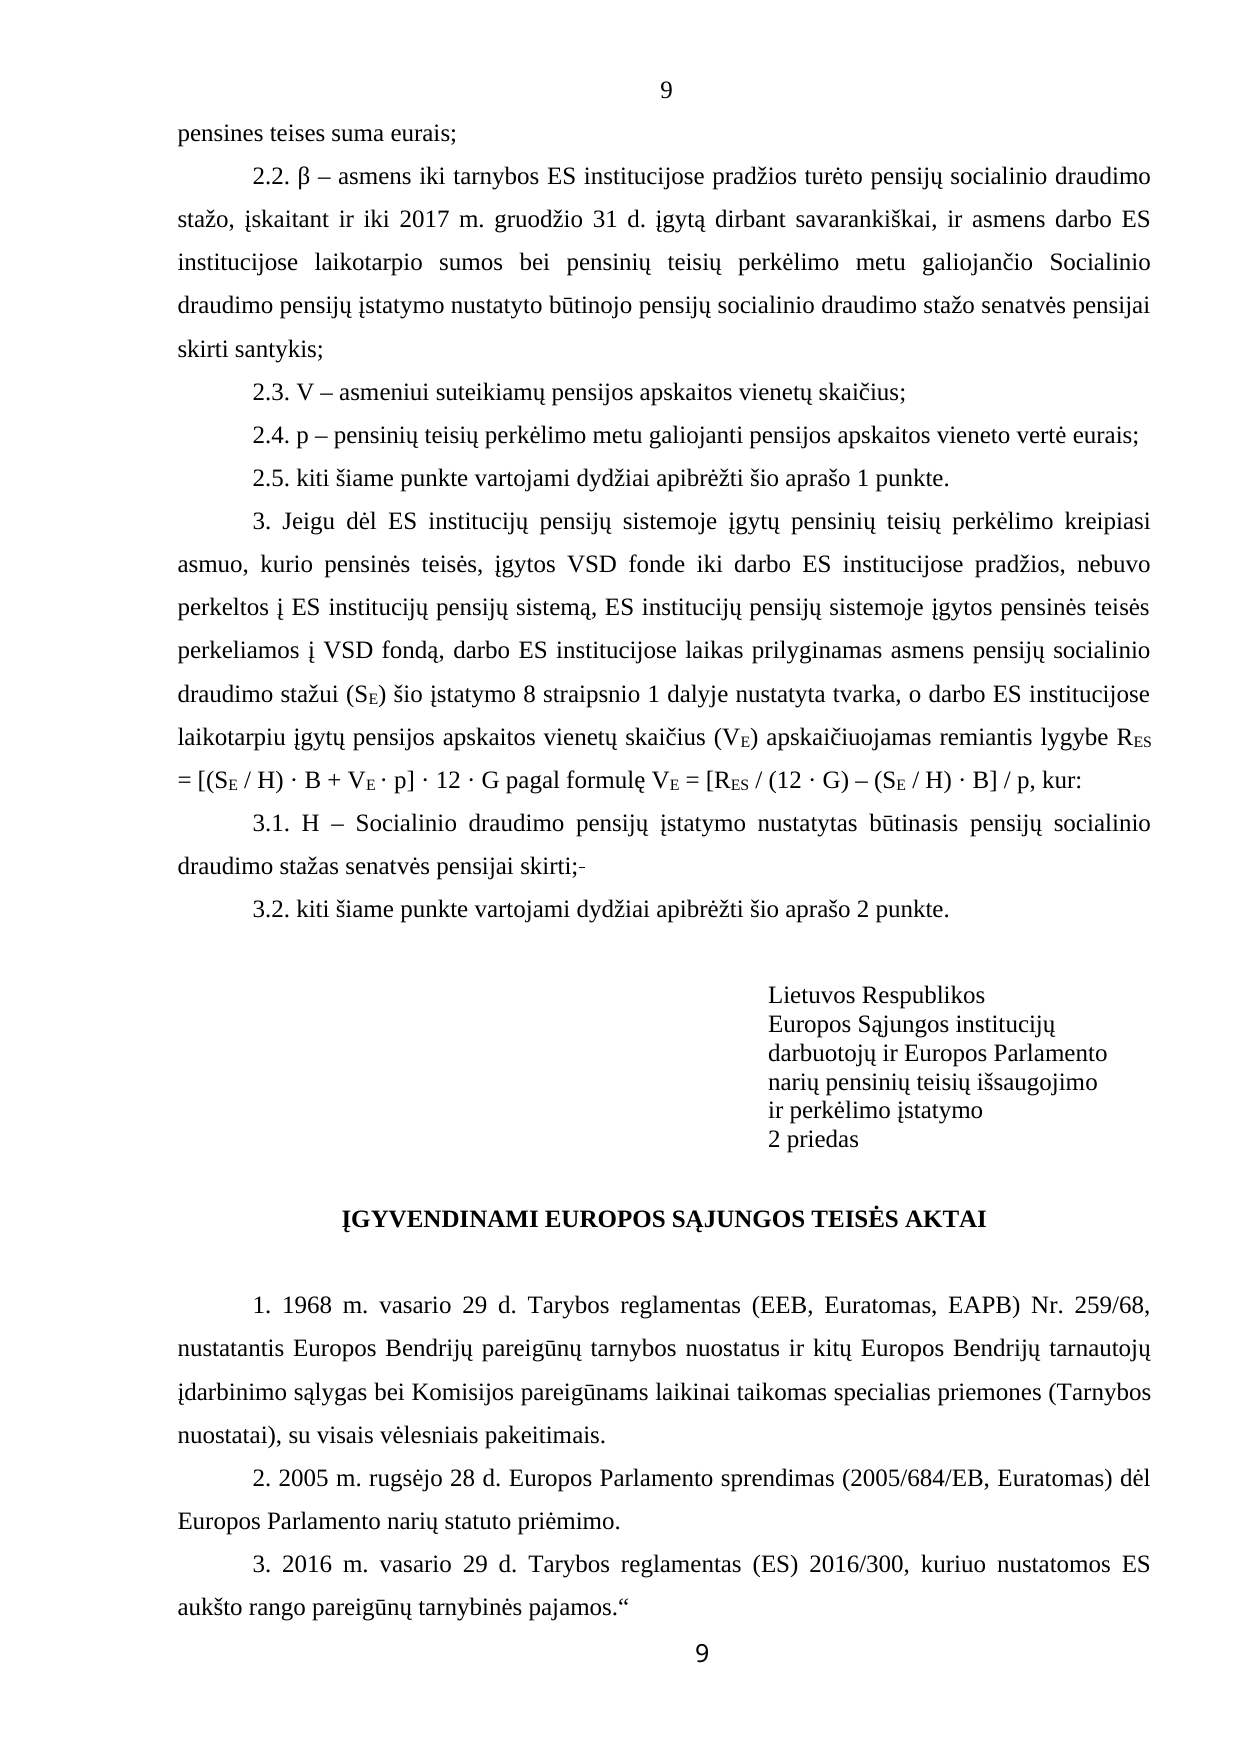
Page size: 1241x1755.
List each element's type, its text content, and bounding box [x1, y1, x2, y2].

text Europos Sąjungos institucijų [177, 1009, 1152, 1038]
text 2.2. β – asmens iki tarnybos ES institucijose pradžios turėto pensijų socialinio draudimo stažo, įskaitant ir iki 2017 m. gruodžio 31 d. įgytą dirbant savarankiškai, ir asmens darbo ES institucijose laikotarpio sumos bei pensinių teisių perkėlimo metu galiojančio Socialinio draudimo pensijų įstatymo nustatyto būtinojo pensijų socialinio draudimo stažo senatvės pensijai skirti santykis; [177, 161, 1152, 362]
text 3.1. H – Socialinio draudimo pensijų įstatymo nustatytas būtinasis pensijų socialinio draudimo stažas senatvės pensijai skirti; [177, 808, 1152, 880]
text narių pensinių teisių išsaugojimo [177, 1067, 1152, 1096]
text ĮGYVENDINAMI EUROPOS SĄJUNGOS TEISĖS AKTAI [177, 1204, 1152, 1233]
text 3. Jeigu dėl ES institucijų pensijų sistemoje įgytų pensinių teisių perkėlimo kreipiasi asmuo, kurio pensinės teisės, įgytos VSD fonde iki darbo ES institucijose pradžios, nebuvo perkeltos į ES institucijų pensijų sistemą, ES institucijų pensijų sistemoje įgytos pensinės teisės perkeliamos į VSD fondą, darbo ES institucijose laikas prilyginamas asmens pensijų socialinio draudimo stažui (SE) šio įstatymo 8 straipsnio 1 dalyje nustatyta tvarka, o darbo ES institucijose laikotarpiu įgytų pensijos apskaitos vienetų skaičius (VE) apskaičiuojamas remiantis lygybe RES = [(SE / H) · B + VE · p] · 12 · G pagal formulę VE = [RES / (12 · G) – (SE / H) · B] / p, kur: [177, 506, 1152, 794]
text ir perkėlimo įstatymo [177, 1096, 1152, 1124]
text 3. 2016 m. vasario 29 d. Tarybos reglamentas (ES) 2016/300, kuriuo nustatomos ES aukšto rango pareigūnų tarnybinės pajamos.“ [177, 1549, 1152, 1621]
text 3.2. kiti šiame punkte vartojami dydžiai apibrėžti šio aprašo 2 punkte. [177, 894, 1152, 923]
text pensines teises suma eurais; [177, 118, 1152, 147]
text 2.4. p – pensinių teisių perkėlimo metu galiojanti pensijos apskaitos vieneto vertė eurais; [177, 420, 1152, 449]
text Lietuvos Respublikos [177, 981, 1152, 1009]
text darbuotojų ir Europos Parlamento [177, 1038, 1152, 1067]
text 2 priedas [177, 1124, 1152, 1153]
text 2.3. V – asmeniui suteikiamų pensijos apskaitos vienetų skaičius; [177, 377, 1152, 406]
text 2.5. kiti šiame punkte vartojami dydžiai apibrėžti šio aprašo 1 punkte. [177, 463, 1152, 492]
text 2. 2005 m. rugsėjo 28 d. Europos Parlamento sprendimas (2005/684/EB, Euratomas) dėl Europos Parlamento narių statuto priėmimo. [177, 1463, 1152, 1535]
text 1. 1968 m. vasario 29 d. Tarybos reglamentas (EEB, Euratomas, EAPB) Nr. 259/68, nustatantis Europos Bendrijų pareigūnų tarnybos nuostatus ir kitų Europos Bendrijų tarnautojų įdarbinimo sąlygas bei Komisijos pareigūnams laikinai taikomas specialias priemones (Tarnybos nuostatai), su visais vėlesniais pakeitimais. [177, 1290, 1152, 1448]
